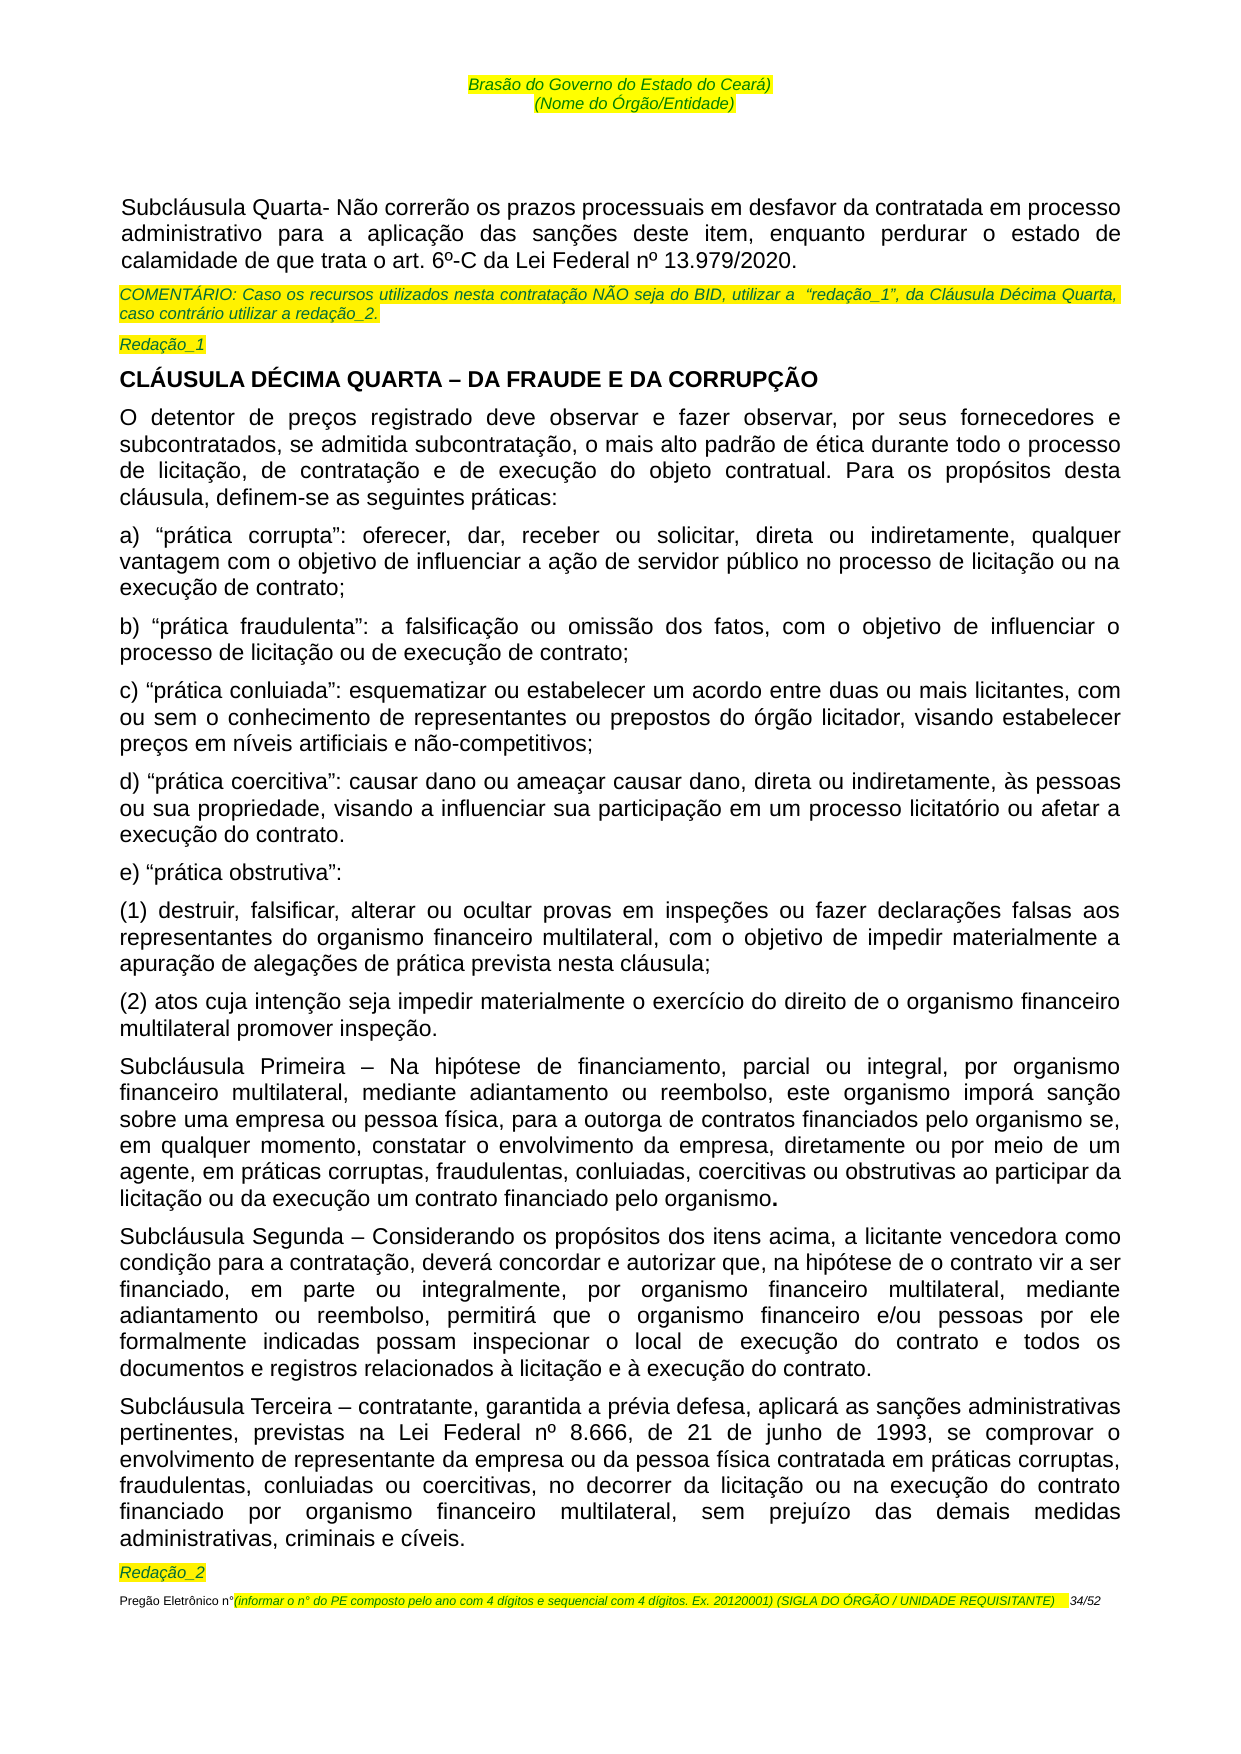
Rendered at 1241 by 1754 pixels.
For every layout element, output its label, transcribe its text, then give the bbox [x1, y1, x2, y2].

text Redação_1 [119, 335, 1123, 354]
text Subcláusula Primeira – Na hipótese de financiamento, parcial ou integral, por organismo financeiro multilateral, mediante adiantamento ou reembolso, este organismo imporá sanção sobre uma empresa ou pessoa física, para a outorga de contratos financiados pelo organismo se, em qualquer momento, constatar o envolvimento da empresa, diretamente ou por meio de um agente, em práticas corruptas, fraudulentas, conluiadas, coercitivas ou obstrutivas ao participar da licitação ou da execução um contrato financiado pelo organismo. [119, 1053, 1121, 1211]
text a) “prática corrupta”: oferecer, dar, receber ou solicitar, direta ou indiretamente, qualquer vantagem com o objetivo de influenciar a ação de servidor público no processo de licitação ou na execução de contrato; [119, 522, 1121, 601]
text CLÁUSULA DÉCIMA QUARTA – DA FRAUDE E DA CORRUPÇÃO [119, 366, 1121, 392]
text Redação_2 [119, 1563, 1123, 1582]
text d) “prática coercitiva”: causar dano ou ameaçar causar dano, direta ou indiretamente, às pessoas ou sua propriedade, visando a influenciar sua participação em um processo licitatório ou afetar a execução do contrato. [119, 768, 1121, 847]
text e) “prática obstrutiva”: [119, 859, 1121, 885]
text (1) destruir, falsificar, alterar ou ocultar provas em inspeções ou fazer declarações falsas aos representantes do organismo financeiro multilateral, com o objetivo de impedir materialmente a apuração de alegações de prática prevista nesta cláusula; [119, 897, 1121, 976]
text COMENTÁRIO: Caso os recursos utilizados nesta contratação NÃO seja do BID, utilizar a “redação_1”, da Cláusula Décima Quarta, caso contrário utilizar a redação_2. [119, 285, 1121, 323]
text Subcláusula Quarta- Não correrão os prazos processuais em desfavor da contratada em processo administrativo para a aplicação das sanções deste item, enquanto perdurar o estado de calamidade de que trata o art. 6º-C da Lei Federal nº 13.979/2020. [121, 194, 1121, 273]
text O detentor de preços registrado deve observar e fazer observar, por seus fornecedores e subcontratados, se admitida subcontratação, o mais alto padrão de ética durante todo o processo de licitação, de contratação e de execução do objeto contratual. Para os propósitos desta cláusula, definem-se as seguintes práticas: [119, 404, 1121, 510]
text c) “prática conluiada”: esquematizar ou estabelecer um acordo entre duas ou mais licitantes, com ou sem o conhecimento de representantes ou prepostos do órgão licitador, visando estabelecer preços em níveis artificiais e não-competitivos; [119, 677, 1121, 756]
text b) “prática fraudulenta”: a falsificação ou omissão dos fatos, com o objetivo de influenciar o processo de licitação ou de execução de contrato; [119, 613, 1121, 665]
text Subcláusula Segunda – Considerando os propósitos dos itens acima, a licitante vencedora como condição para a contratação, deverá concordar e autorizar que, na hipótese de o contrato vir a ser financiado, em parte ou integralmente, por organismo financeiro multilateral, mediante adiantamento ou reembolso, permitirá que o organismo financeiro e/ou pessoas por ele formalmente indicadas possam inspecionar o local de execução do contrato e todos os documentos e registros relacionados à licitação e à execução do contrato. [119, 1223, 1121, 1381]
text Subcláusula Terceira – contratante, garantida a prévia defesa, aplicará as sanções administrativas pertinentes, previstas na Lei Federal nº 8.666, de 21 de junho de 1993, se comprovar o envolvimento de representante da empresa ou da pessoa física contratada em práticas corruptas, fraudulentas, conluiadas ou coercitivas, no decorrer da licitação ou na execução do contrato financiado por organismo financeiro multilateral, sem prejuízo das demais medidas administrativas, criminais e cíveis. [119, 1393, 1121, 1551]
text (2) atos cuja intenção seja impedir materialmente o exercício do direito de o organismo financeiro multilateral promover inspeção. [119, 988, 1121, 1041]
